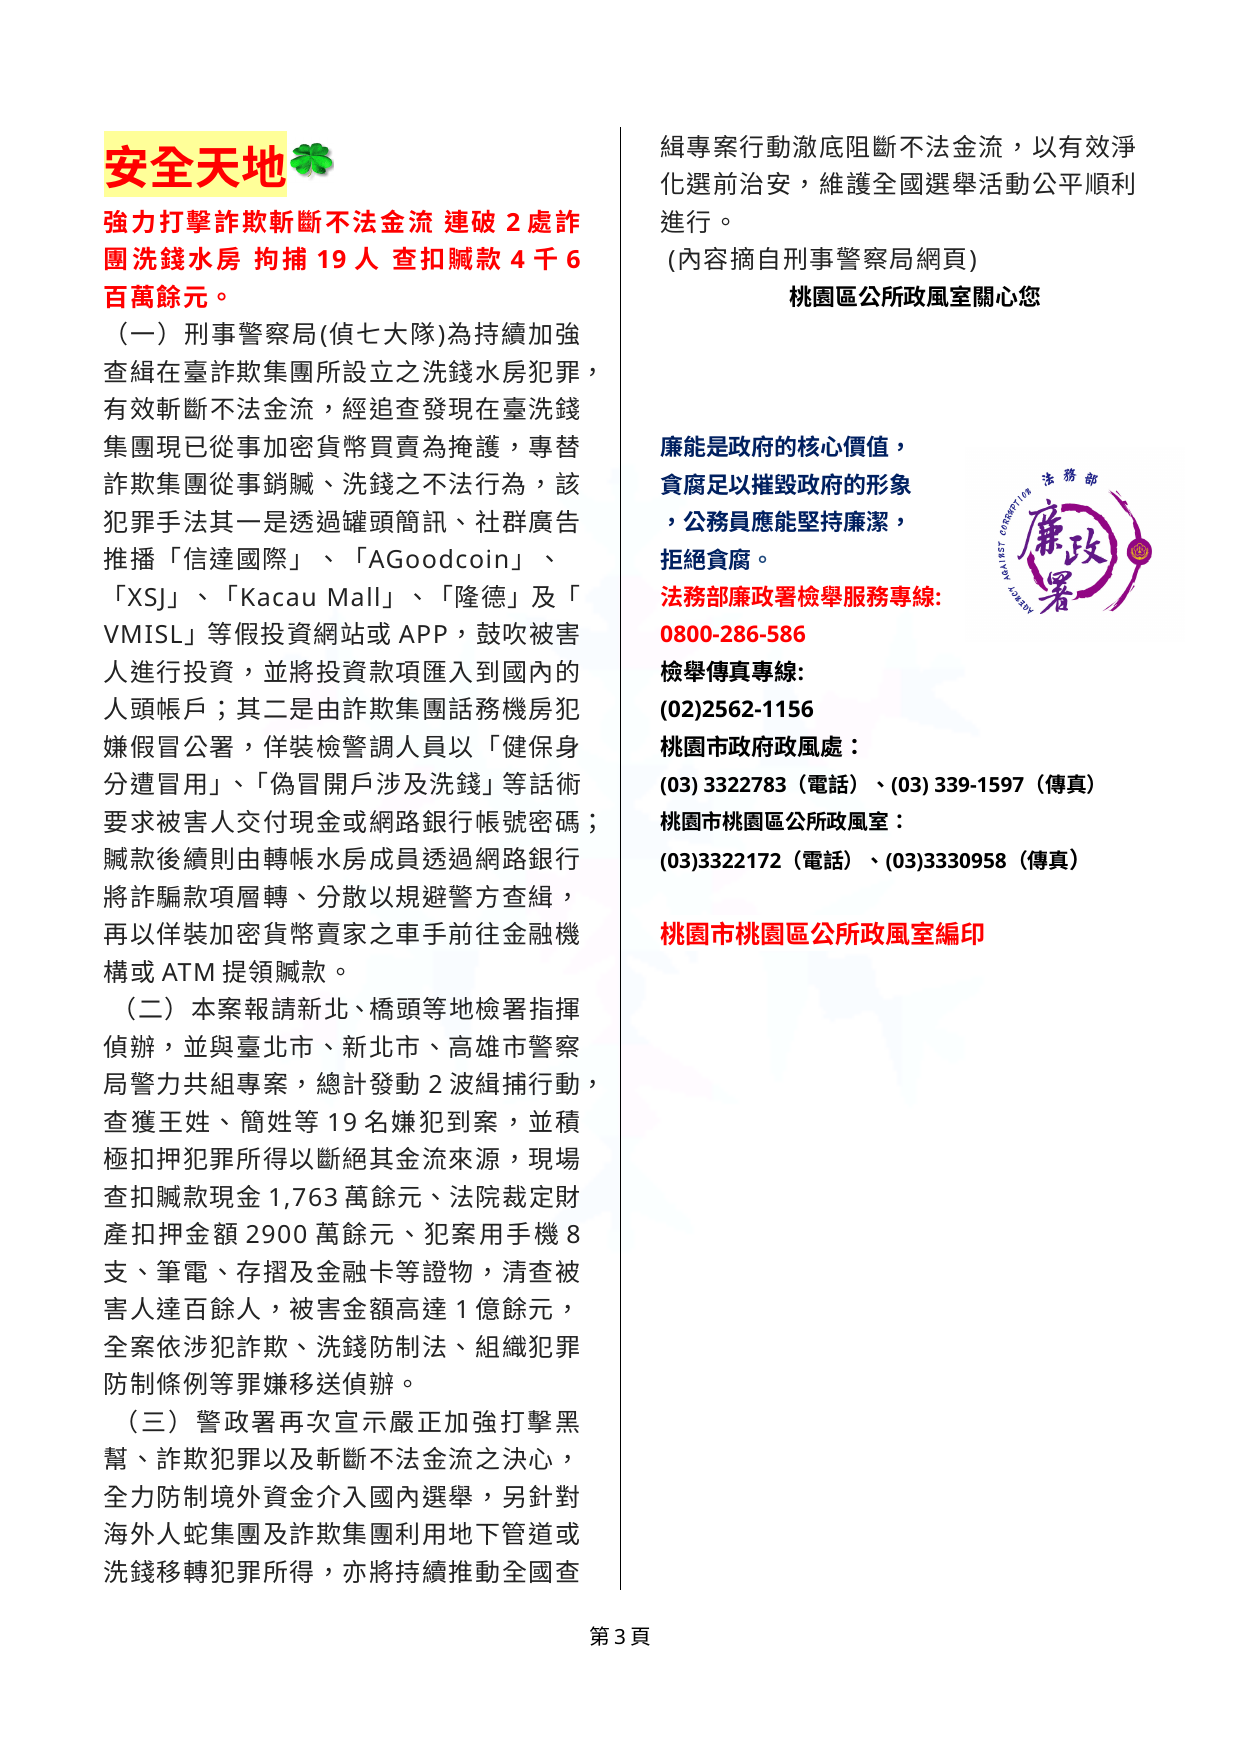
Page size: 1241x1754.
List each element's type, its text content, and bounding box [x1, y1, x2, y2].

text 廉能是政府的核心價值， [1089, 427, 1137, 447]
text （一）刑事警察局(偵七大隊)為持續加強查緝在臺詐欺集團所設立之洗錢水房犯罪，有效斬斷不法金流，經追查發現在臺洗錢集團現已從事加密貨幣買賣為掩護，專替詐欺集團從事銷贓、洗錢之不法行為，該犯罪手法其一是透過罐頭簡訊、社群廣告推播「信達國際」、「AGoodcoin」、「XSJ」、「Kacau Mall」、「隆德」及「VMISL」等假投資網站或APP，鼓吹被害人進行投資，並將投資款項匯入到國內的人頭帳戶；其二是由詐欺集團話務機房犯嫌假冒公署，佯裝檢警調人員以「健保身分遭冒用」、「偽冒開戶涉及洗錢」等話術，要求被害人交付現金或網路銀行帳號密碼；贓款後續則由轉帳水房成員透過網路銀行將詐騙款項層轉、分散以規避警方查緝，再以佯裝加密貨幣賣家之車手前往金融機構或ATM提領贓款。 [103, 314, 581, 989]
text （二）本案報請新北、橋頭等地檢署指揮偵辦，並與臺北市、新北市、高雄市警察局警力共組專案，總計發動2波緝捕行動，查獲王姓、簡姓等19名嫌犯到案，並積極扣押犯罪所得以斷絕其金流來源，現場查扣贓款現金1,763萬餘元、法院裁定財產扣押金額2900萬餘元、犯案用手機8支、筆電、存摺及金融卡等證物，清查被害人達百餘人，被害金額高達1億餘元，全案依涉犯詐欺、洗錢防制法、組織犯罪防制條例等罪嫌移送偵辦。 [103, 989, 581, 1402]
text 檢舉傳真專線: [1089, 652, 1137, 689]
text 強力打擊詐欺斬斷不法金流 連破2處詐團洗錢水房 拘捕19人 查扣贓款4千6百萬餘元。 [103, 202, 581, 314]
text 桃園市桃園區公所政風室編印 [1089, 914, 1137, 952]
picture [965, 447, 1185, 643]
picture [288, 137, 334, 183]
text 桃園市桃園區公所政風室： [1089, 802, 1137, 839]
text 安全天地 [103, 127, 581, 202]
text (03) 3322783（電話）、(03) 339-1597（傳真） [1089, 764, 1137, 802]
text 桃園市政府政風處： [1089, 727, 1137, 764]
text (內容摘自刑事警察局網頁) [660, 239, 1137, 277]
text (02)2562-1156 [1089, 689, 1137, 727]
text 桃園區公所政風室關心您 [660, 277, 1137, 314]
text 緝專案行動澈底阻斷不法金流，以有效淨化選前治安，維護全國選舉活動公平順利進行。 [660, 127, 1137, 239]
text （三）警政署再次宣示嚴正加強打擊黑幫、詐欺犯罪以及斬斷不法金流之決心，全力防制境外資金介入國內選舉，另針對海外人蛇集團及詐欺集團利用地下管道或洗錢移轉犯罪所得，亦將持續推動全國查 [103, 1402, 581, 1589]
text (03)3322172（電話）、(03)3330958（傳真） [1089, 839, 1137, 877]
